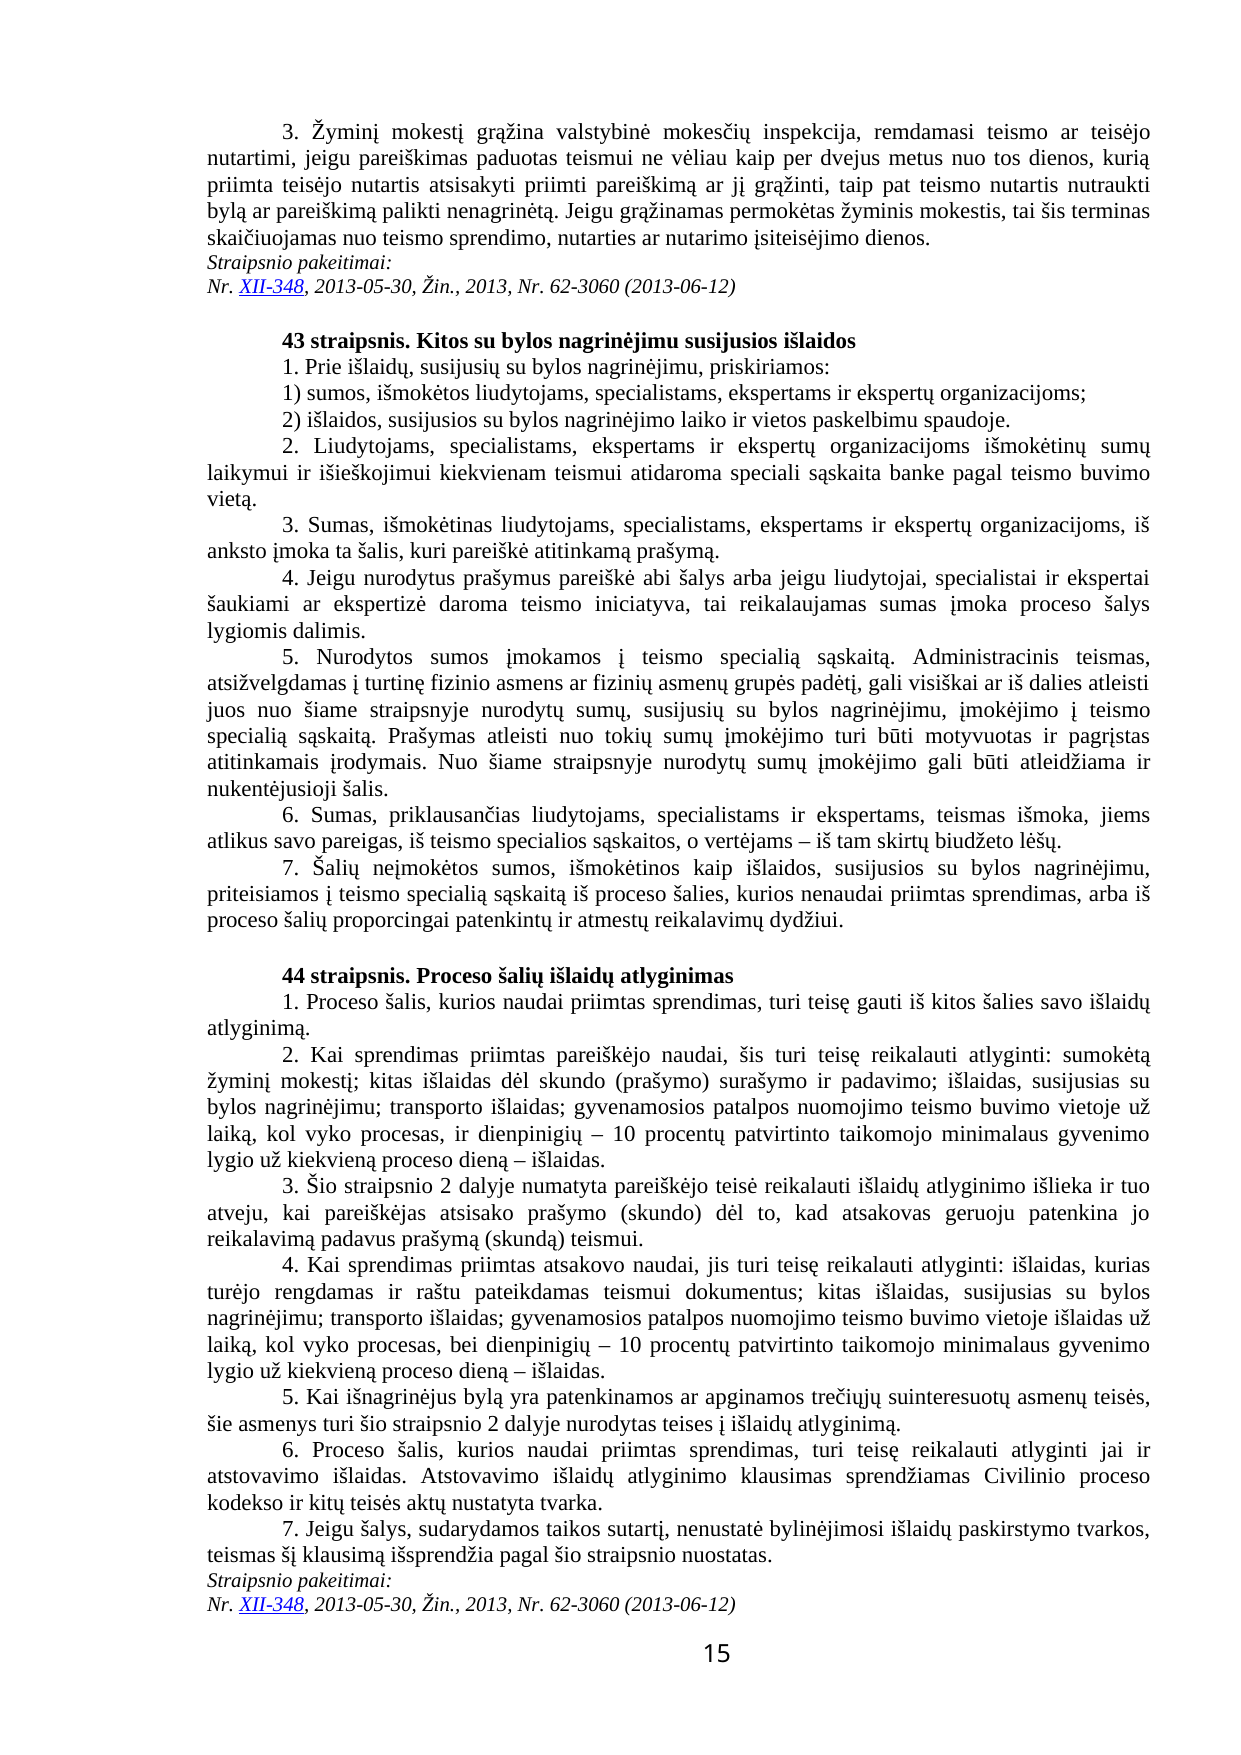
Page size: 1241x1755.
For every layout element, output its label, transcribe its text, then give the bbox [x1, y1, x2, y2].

text Straipsnio pakeitimai: [207, 250, 1152, 274]
text 1) sumos, išmokėtos liudytojams, specialistams, ekspertams ir ekspertų organizacijoms; [207, 379, 1152, 406]
text 43 straipsnis. Kitos su bylos nagrinėjimu susijusios išlaidos [207, 327, 1152, 353]
text 7. Šalių neįmokėtos sumos, išmokėtinos kaip išlaidos, susijusios su bylos nagrinėjimu, priteisiamos į teismo specialią sąskaitą iš proceso šalies, kurios nenaudai priimtas sprendimas, arba iš proceso šalių proporcingai patenkintų ir atmestų reikalavimų dydžiui. [207, 854, 1152, 933]
text 44 straipsnis. Proceso šalių išlaidų atlyginimas [207, 962, 1152, 988]
text 1. Prie išlaidų, susijusių su bylos nagrinėjimu, priskiriamos: [207, 353, 1152, 379]
text 2. Kai sprendimas priimtas pareiškėjo naudai, šis turi teisę reikalauti atlyginti: sumokėtą žyminį mokestį; kitas išlaidas dėl skundo (prašymo) surašymo ir padavimo; išlaidas, susijusias su bylos nagrinėjimu; transporto išlaidas; gyvenamosios patalpos nuomojimo teismo buvimo vietoje už laiką, kol vyko procesas, ir dienpinigių – 10 procentų patvirtinto taikomojo minimalaus gyvenimo lygio už kiekvieną proceso dieną – išlaidas. [207, 1041, 1152, 1172]
text 3. Žyminį mokestį grąžina valstybinė mokesčių inspekcija, remdamasi teismo ar teisėjo nutartimi, jeigu pareiškimas paduotas teismui ne vėliau kaip per dvejus metus nuo tos dienos, kurią priimta teisėjo nutartis atsisakyti priimti pareiškimą ar jį grąžinti, taip pat teismo nutartis nutraukti bylą ar pareiškimą palikti nenagrinėtą. Jeigu grąžinamas permokėtas žyminis mokestis, tai šis terminas skaičiuojamas nuo teismo sprendimo, nutarties ar nutarimo įsiteisėjimo dienos. [207, 118, 1152, 250]
text 2) išlaidos, susijusios su bylos nagrinėjimo laiko ir vietos paskelbimu spaudoje. [207, 406, 1152, 432]
text Straipsnio pakeitimai: [207, 1568, 1152, 1592]
text Nr. XII-348, 2013-05-30, Žin., 2013, Nr. 62-3060 (2013-06-12) [207, 1592, 1152, 1616]
text 7. Jeigu šalys, sudarydamos taikos sutartį, nenustatė bylinėjimosi išlaidų paskirstymo tvarkos, teismas šį klausimą išsprendžia pagal šio straipsnio nuostatas. [207, 1515, 1152, 1568]
text 5. Nurodytos sumos įmokamos į teismo specialią sąskaitą. Administracinis teismas, atsižvelgdamas į turtinę fizinio asmens ar fizinių asmenų grupės padėtį, gali visiškai ar iš dalies atleisti juos nuo šiame straipsnyje nurodytų sumų, susijusių su bylos nagrinėjimu, įmokėjimo į teismo specialią sąskaitą. Prašymas atleisti nuo tokių sumų įmokėjimo turi būti motyvuotas ir pagrįstas atitinkamais įrodymais. Nuo šiame straipsnyje nurodytų sumų įmokėjimo gali būti atleidžiama ir nukentėjusioji šalis. [207, 643, 1152, 801]
text 1. Proceso šalis, kurios naudai priimtas sprendimas, turi teisę gauti iš kitos šalies savo išlaidų atlyginimą. [207, 988, 1152, 1041]
text 3. Šio straipsnio 2 dalyje numatyta pareiškėjo teisė reikalauti išlaidų atlyginimo išlieka ir tuo atveju, kai pareiškėjas atsisako prašymo (skundo) dėl to, kad atsakovas geruoju patenkina jo reikalavimą padavus prašymą (skundą) teismui. [207, 1172, 1152, 1252]
text 5. Kai išnagrinėjus bylą yra patenkinamos ar apginamos trečiųjų suinteresuotų asmenų teisės, šie asmenys turi šio straipsnio 2 dalyje nurodytas teises į išlaidų atlyginimą. [207, 1383, 1152, 1436]
text Nr. XII-348, 2013-05-30, Žin., 2013, Nr. 62-3060 (2013-06-12) [207, 274, 1152, 298]
text 6. Sumas, priklausančias liudytojams, specialistams ir ekspertams, teismas išmoka, jiems atlikus savo pareigas, iš teismo specialios sąskaitos, o vertėjams – iš tam skirtų biudžeto lėšų. [207, 801, 1152, 854]
text 4. Jeigu nurodytus prašymus pareiškė abi šalys arba jeigu liudytojai, specialistai ir ekspertai šaukiami ar ekspertizė daroma teismo iniciatyva, tai reikalaujamas sumas įmoka proceso šalys lygiomis dalimis. [207, 564, 1152, 643]
text 3. Sumas, išmokėtinas liudytojams, specialistams, ekspertams ir ekspertų organizacijoms, iš anksto įmoka ta šalis, kuri pareiškė atitinkamą prašymą. [207, 511, 1152, 564]
text 6. Proceso šalis, kurios naudai priimtas sprendimas, turi teisę reikalauti atlyginti jai ir atstovavimo išlaidas. Atstovavimo išlaidų atlyginimo klausimas sprendžiamas Civilinio proceso kodekso ir kitų teisės aktų nustatyta tvarka. [207, 1436, 1152, 1515]
text 2. Liudytojams, specialistams, ekspertams ir ekspertų organizacijoms išmokėtinų sumų laikymui ir išieškojimui kiekvienam teismui atidaroma speciali sąskaita banke pagal teismo buvimo vietą. [207, 432, 1152, 511]
text 4. Kai sprendimas priimtas atsakovo naudai, jis turi teisę reikalauti atlyginti: išlaidas, kurias turėjo rengdamas ir raštu pateikdamas teismui dokumentus; kitas išlaidas, susijusias su bylos nagrinėjimu; transporto išlaidas; gyvenamosios patalpos nuomojimo teismo buvimo vietoje išlaidas už laiką, kol vyko procesas, bei dienpinigių – 10 procentų patvirtinto taikomojo minimalaus gyvenimo lygio už kiekvieną proceso dieną – išlaidas. [207, 1252, 1152, 1383]
